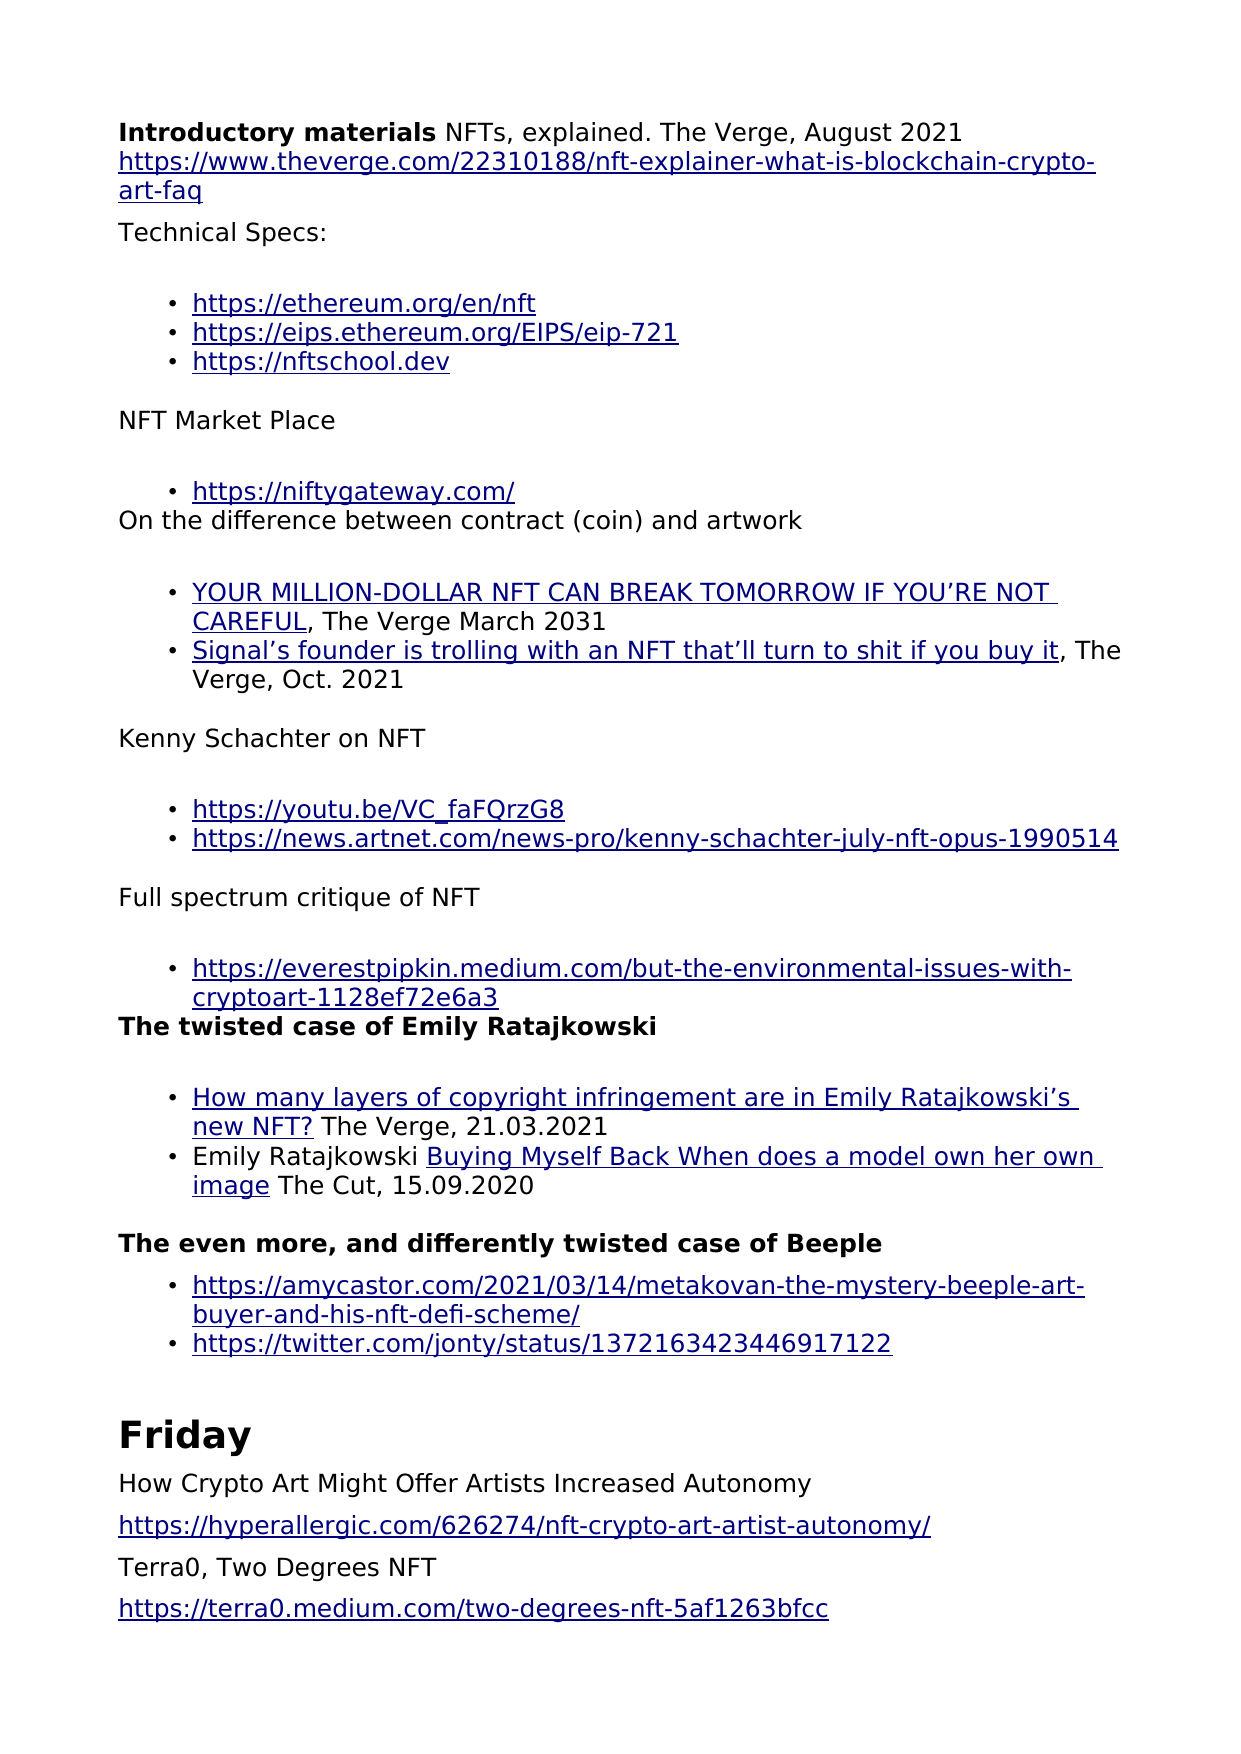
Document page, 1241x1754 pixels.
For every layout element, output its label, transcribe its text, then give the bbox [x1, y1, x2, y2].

list https://twitter.com/jonty/status/1372163423446917122 [177, 1329, 1122, 1359]
list Signal’s founder is trolling with an NFT that’ll turn to shit if you buy it, The Verge, Oct. 2021 [177, 636, 1122, 694]
text NFT Market Place [118, 406, 1122, 435]
text https://terra0.medium.com/two-degrees-nft-5af1263bfcc [118, 1594, 1122, 1623]
list https://nftschool.dev [177, 348, 1122, 377]
text The even more, and differently twisted case of Beeple [118, 1229, 1122, 1259]
list https://news.artnet.com/news-pro/kenny-schachter-july-nft-opus-1990514 [177, 824, 1122, 853]
list https://ethereum.org/en/nft [177, 289, 1122, 318]
text How Crypto Art Might Offer Artists Increased Autonomy [118, 1469, 1122, 1498]
text Technical Specs: [118, 218, 1122, 247]
list Emily Ratajkowski Buying Myself Back When does a model own her own image The Cut, 15.09.2020 [177, 1142, 1122, 1200]
text Kenny Schachter on NFT [118, 724, 1122, 753]
text The twisted case of Emily Ratajkowski [118, 1012, 1122, 1041]
text Full spectrum critique of NFT [118, 883, 1122, 912]
subtitle Friday [118, 1413, 1122, 1457]
list YOUR MILLION-DOLLAR NFT CAN BREAK TOMORROW IF YOU’RE NOT CAREFUL, The Verge March 2031 [177, 578, 1122, 636]
list https://everestpipkin.medium.com/but-the-environmental-issues-with-cryptoart-1128ef72e6a3 [177, 954, 1122, 1012]
text On the difference between contract (coin) and artwork [118, 507, 1122, 536]
list How many layers of copyright infringement are in Emily Ratajkowski’s new NFT? The Verge, 21.03.2021 [177, 1083, 1122, 1142]
text Introductory materials NFTs, explained. The Verge, August 2021 https://www.theverge.com/22310188/nft-explainer-what-is-blockchain-crypto-art-faq [118, 118, 1122, 206]
list https://youtu.be/VC_faFQrzG8 [177, 795, 1122, 824]
text https://hyperallergic.com/626274/nft-crypto-art-artist-autonomy/ [118, 1511, 1122, 1540]
text Terra0, Two Degrees NFT [118, 1553, 1122, 1582]
list https://eips.ethereum.org/EIPS/eip-721 [177, 318, 1122, 348]
list https://niftygateway.com/ [177, 477, 1122, 507]
list https://amycastor.com/2021/03/14/metakovan-the-mystery-beeple-art-buyer-and-his-nft-defi-scheme/ [177, 1271, 1122, 1329]
